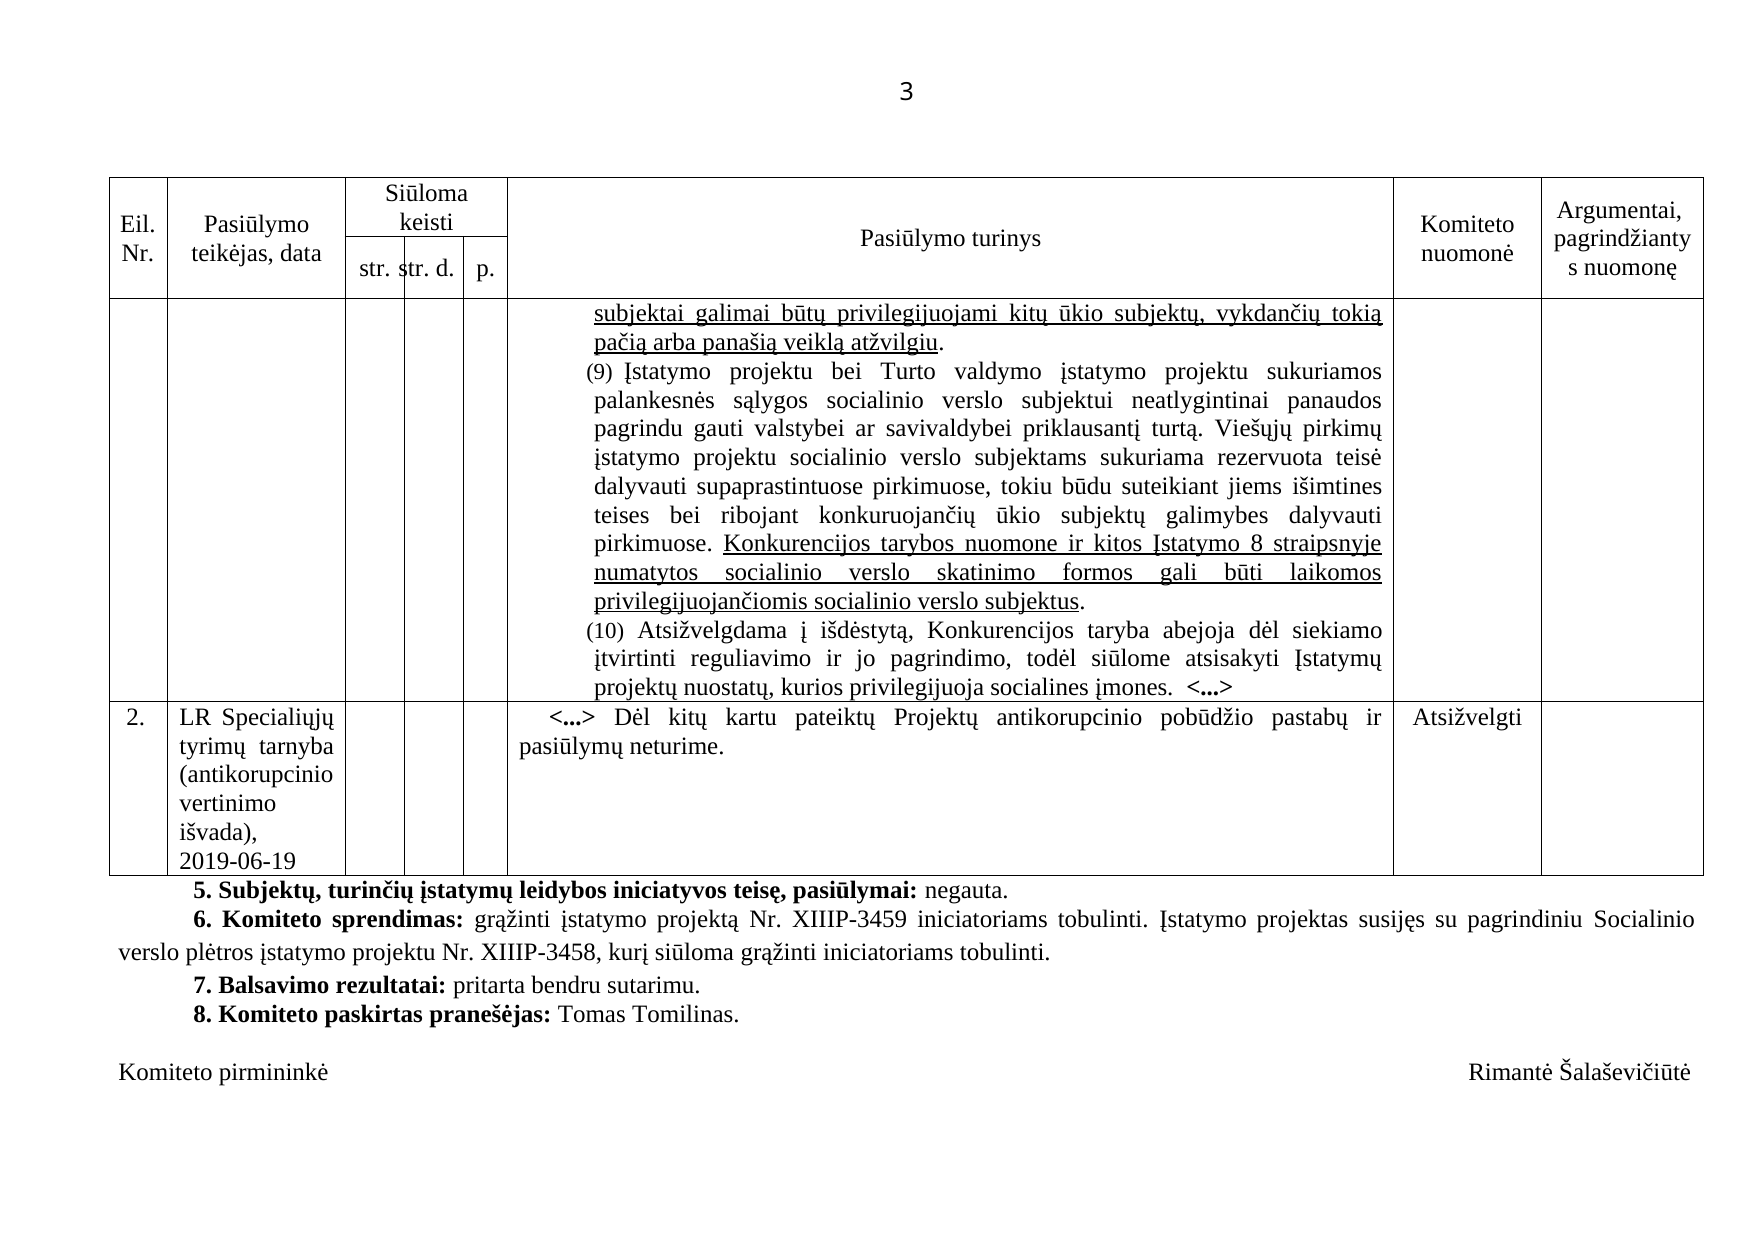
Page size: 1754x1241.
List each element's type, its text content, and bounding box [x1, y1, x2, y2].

text 5. Subjektų, turinčių įstatymų leidybos iniciatyvos teisę, pasiūlymai: negauta. [118, 876, 1695, 904]
table_header Pasiūlymo teikėjas, data [168, 178, 345, 297]
table_header Eil. Nr. [110, 178, 167, 297]
text 8. Komiteto paskirtas pranešėjas: Tomas Tomilinas. [118, 999, 1695, 1028]
table_cell LR Specialiųjų tyrimų tarnyba (antikorupcinio vertinimo išvada), 2019-06-19 [168, 702, 345, 874]
table_cell [405, 702, 463, 874]
table_cell subjektai galimai būtų privilegijuojami kitų ūkio subjektų, vykdančių tokią pačią arba panašią veiklą atžvilgiu. Įstatymo projektu bei Turto valdymo įstatymo projektu sukuriamos palankesnės sąlygos socialinio verslo subjektui neatlygintinai panaudos pagrindu gauti valstybei ar savivaldybei priklausantį turtą. Viešųjų pirkimų įstatymo projektu socialinio verslo subjektams sukuriama rezervuota teisė dalyvauti supaprastintuose pirkimuose, tokiu būdu suteikiant jiems išimtines teises bei ribojant konkuruojančių ūkio subjektų galimybes dalyvauti pirkimuose. Konkurencijos tarybos nuomone ir kitos Įstatymo 8 straipsnyje numatytos socialinio verslo skatinimo formos gali būti laikomos privilegijuojančiomis socialinio verslo subjektus. Atsižvelgdama į išdėstytą, Konkurencijos taryba abejoja dėl siekiamo įtvirtinti reguliavimo ir jo pagrindimo, todėl siūlome atsisakyti Įstatymų projektų nuostatų, kurios privilegijuoja socialines įmones. <...> [508, 299, 1393, 701]
table_cell [1542, 702, 1703, 874]
table_cell [464, 299, 507, 701]
table_cell [464, 702, 507, 874]
table_cell [1394, 299, 1541, 701]
table_cell str. [346, 237, 404, 297]
table_cell 2. [110, 702, 167, 874]
table_header Pasiūlymo turinys [508, 178, 1393, 297]
text Komiteto pirmininkė Rimantė Šalaševičiūtė [118, 1057, 1695, 1085]
text 6. Komiteto sprendimas: grąžinti įstatymo projektą Nr. XIIIP-3459 iniciatoriams tobulinti. Įstatymo projektas susijęs su pagrindiniu Socialinio verslo plėtros įstatymo projektu Nr. XIIIP-3458, kurį siūloma grąžinti iniciatoriams tobulinti. [118, 904, 1695, 966]
table_cell str. d. [405, 237, 463, 297]
text 7. Balsavimo rezultatai: pritarta bendru sutarimu. [118, 970, 1695, 999]
table_header Argumentai, pagrindžiantys nuomonę [1542, 178, 1703, 297]
table_cell p. [464, 237, 507, 297]
table_cell [110, 299, 167, 701]
table_cell [346, 299, 404, 701]
table_cell <...> Dėl kitų kartu pateiktų Projektų antikorupcinio pobūdžio pastabų ir pasiūlymų neturime. [508, 702, 1393, 874]
table_header Komiteto nuomonė [1394, 178, 1541, 297]
table_cell [346, 702, 404, 874]
table_cell [168, 299, 345, 701]
table_cell [1542, 299, 1703, 701]
table_header Siūloma keisti [346, 178, 507, 236]
table_cell Atsižvelgti [1394, 702, 1541, 874]
table_cell [405, 299, 463, 701]
